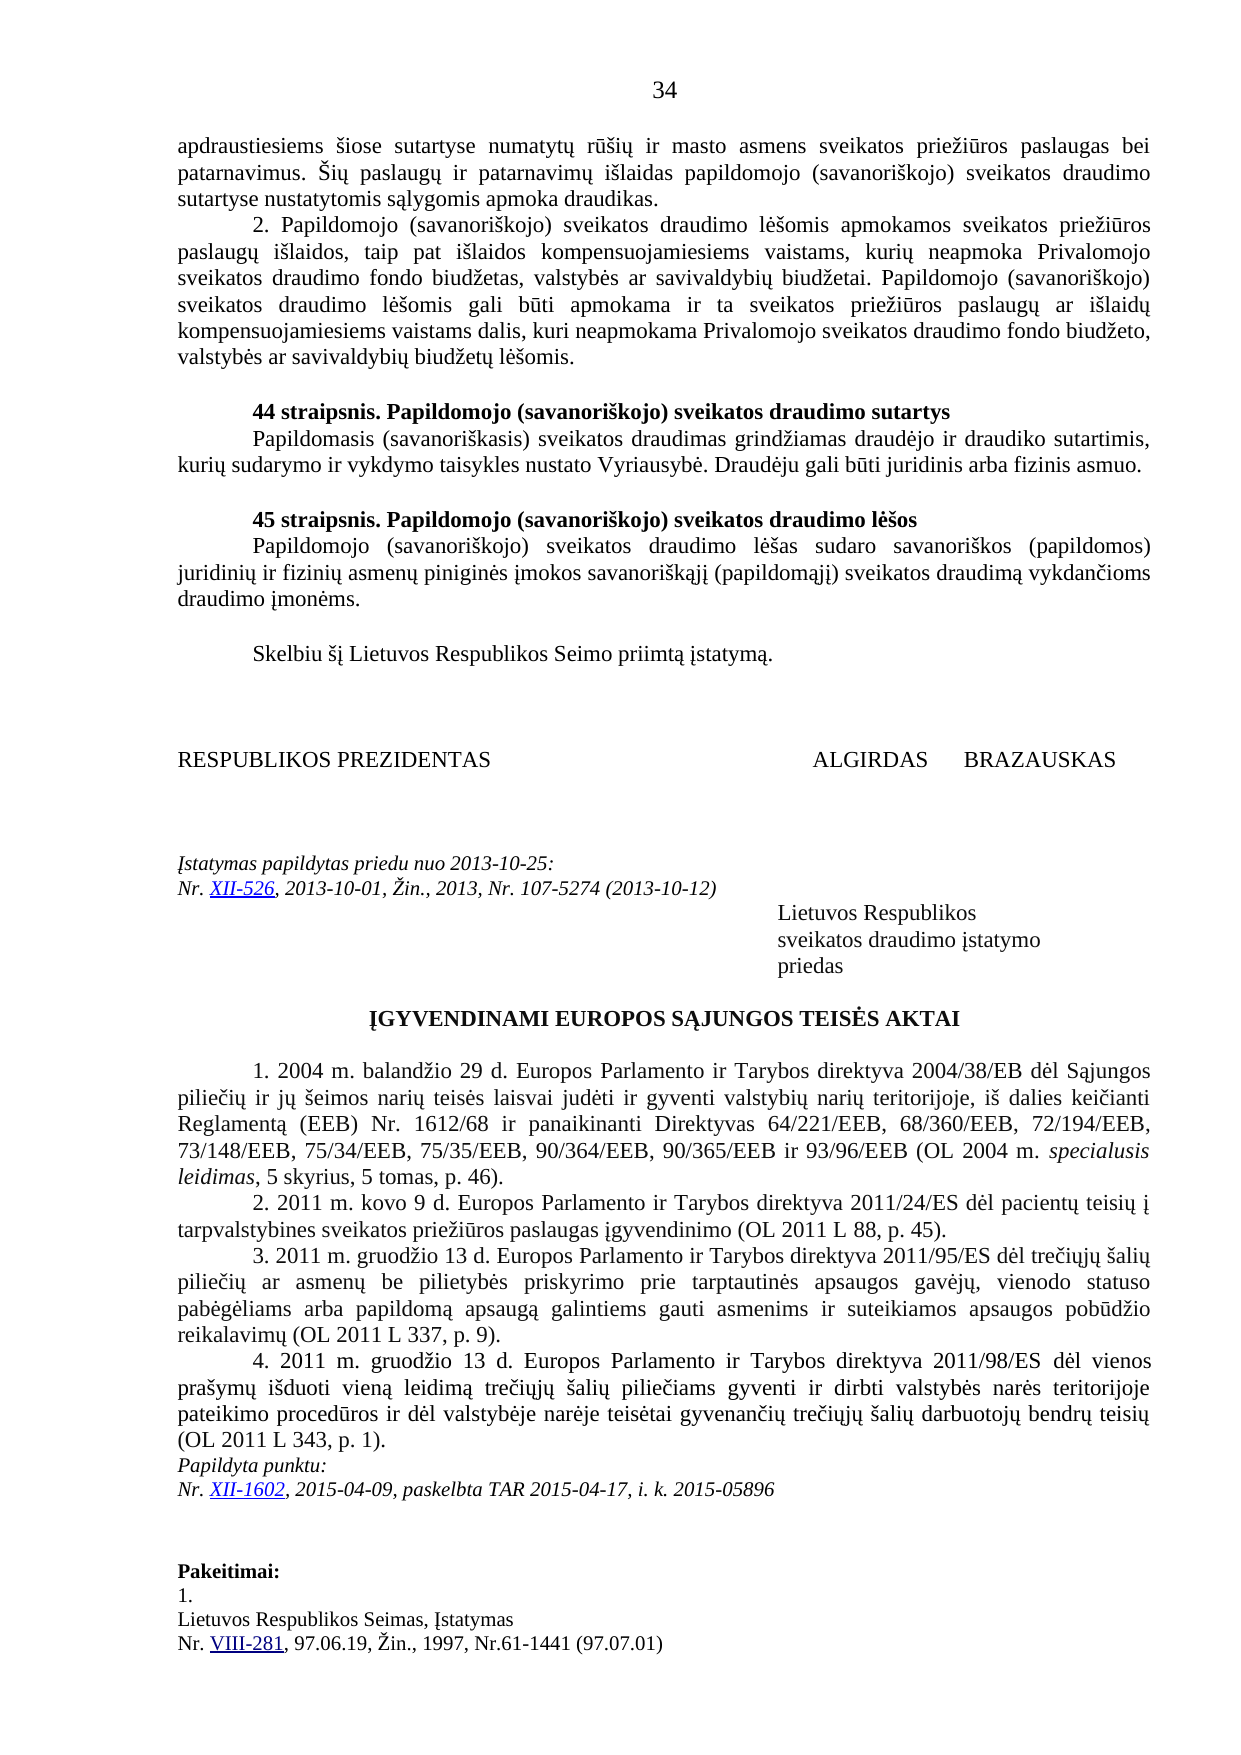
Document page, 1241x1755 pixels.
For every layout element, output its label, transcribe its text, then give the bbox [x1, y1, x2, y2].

text 4. 2011 m. gruodžio 13 d. Europos Parlamento ir Tarybos direktyva 2011/98/ES dėl vienos prašymų išduoti vieną leidimą trečiųjų šalių piliečiams gyventi ir dirbti valstybės narės teritorijoje pateikimo procedūros ir dėl valstybėje narėje teisėtai gyvenančių trečiųjų šalių darbuotojų bendrų teisių (OL 2011 L 343, p. 1). [177, 1347, 1152, 1453]
text 2. 2011 m. kovo 9 d. Europos Parlamento ir Tarybos direktyva 2011/24/ES dėl pacientų teisių į tarpvalstybines sveikatos priežiūros paslaugas įgyvendinimo (OL 2011 L 88, p. 45). [177, 1189, 1152, 1242]
text ĮGYVENDINAMI EUROPOS SĄJUNGOS TEISĖS AKTAI [177, 1005, 1152, 1031]
text 1. 2004 m. balandžio 29 d. Europos Parlamento ir Tarybos direktyva 2004/38/EB dėl Sąjungos piliečių ir jų šeimos narių teisės laisvai judėti ir gyventi valstybių narių teritorijoje, iš dalies keičianti Reglamentą (EEB) Nr. 1612/68 ir panaikinanti Direktyvas 64/221/EEB, 68/360/EEB, 72/194/EEB, 73/148/EEB, 75/34/EEB, 75/35/EEB, 90/364/EEB, 90/365/EEB ir 93/96/EEB (OL 2004 m. specialusis leidimas, 5 skyrius, 5 tomas, p. 46). [177, 1058, 1152, 1189]
text Papildomasis (savanoriškasis) sveikatos draudimas grindžiamas draudėjo ir draudiko sutartimis, kurių sudarymo ir vykdymo taisykles nustato Vyriausybė. Draudėju gali būti juridinis arba fizinis asmuo. [177, 425, 1152, 477]
text apdraustiesiems šiose sutartyse numatytų rūšių ir masto asmens sveikatos priežiūros paslaugas bei patarnavimus. Šių paslaugų ir patarnavimų išlaidas papildomojo (savanoriškojo) sveikatos draudimo sutartyse nustatytomis sąlygomis apmoka draudikas. [177, 132, 1152, 212]
text Papildyta punktu: [177, 1453, 1152, 1477]
text Nr. XII-526, 2013-10-01, Žin., 2013, Nr. 107-5274 (2013-10-12) [177, 875, 1152, 899]
text RESPUBLIKOS PREZIDENTAS ALGIRDAS BRAZAUSKAS [177, 746, 1152, 798]
text 2. Papildomojo (savanoriškojo) sveikatos draudimo lėšomis apmokamos sveikatos priežiūros paslaugų išlaidos, taip pat išlaidos kompensuojamiesiems vaistams, kurių neapmoka Privalomojo sveikatos draudimo fondo biudžetas, valstybės ar savivaldybių biudžetai. Papildomojo (savanoriškojo) sveikatos draudimo lėšomis gali būti apmokama ir ta sveikatos priežiūros paslaugų ar išlaidų kompensuojamiesiems vaistams dalis, kuri neapmokama Privalomojo sveikatos draudimo fondo biudžeto, valstybės ar savivaldybių biudžetų lėšomis. [177, 212, 1152, 370]
text Lietuvos Respublikos [177, 899, 1152, 926]
text Pakeitimai: [177, 1558, 1152, 1583]
text 44 straipsnis. Papildomojo (savanoriškojo) sveikatos draudimo sutartys [177, 398, 1152, 425]
text 45 straipsnis. Papildomojo (savanoriškojo) sveikatos draudimo lėšos [177, 506, 1152, 533]
text priedas [177, 952, 1152, 978]
text Įstatymas papildytas priedu nuo 2013-10-25: [177, 851, 1152, 875]
text Skelbiu šį Lietuvos Respublikos Seimo priimtą įstatymą. [177, 640, 1152, 667]
text Lietuvos Respublikos Seimas, Įstatymas [177, 1607, 1152, 1631]
text 3. 2011 m. gruodžio 13 d. Europos Parlamento ir Tarybos direktyva 2011/95/ES dėl trečiųjų šalių piliečių ar asmenų be pilietybės priskyrimo prie tarptautinės apsaugos gavėjų, vienodo statuso pabėgėliams arba papildomą apsaugą galintiems gauti asmenims ir suteikiamos apsaugos pobūdžio reikalavimų (OL 2011 L 337, p. 9). [177, 1242, 1152, 1347]
text Nr. VIII-281, 97.06.19, Žin., 1997, Nr.61-1441 (97.07.01) [177, 1631, 1152, 1655]
text sveikatos draudimo įstatymo [177, 926, 1152, 952]
text Papildomojo (savanoriškojo) sveikatos draudimo lėšas sudaro savanoriškos (papildomos) juridinių ir fizinių asmenų piniginės įmokos savanoriškąjį (papildomąjį) sveikatos draudimą vykdančioms draudimo įmonėms. [177, 533, 1152, 612]
text Nr. XII-1602, 2015-04-09, paskelbta TAR 2015-04-17, i. k. 2015-05896 [177, 1477, 1152, 1501]
text 1. [177, 1583, 1152, 1607]
